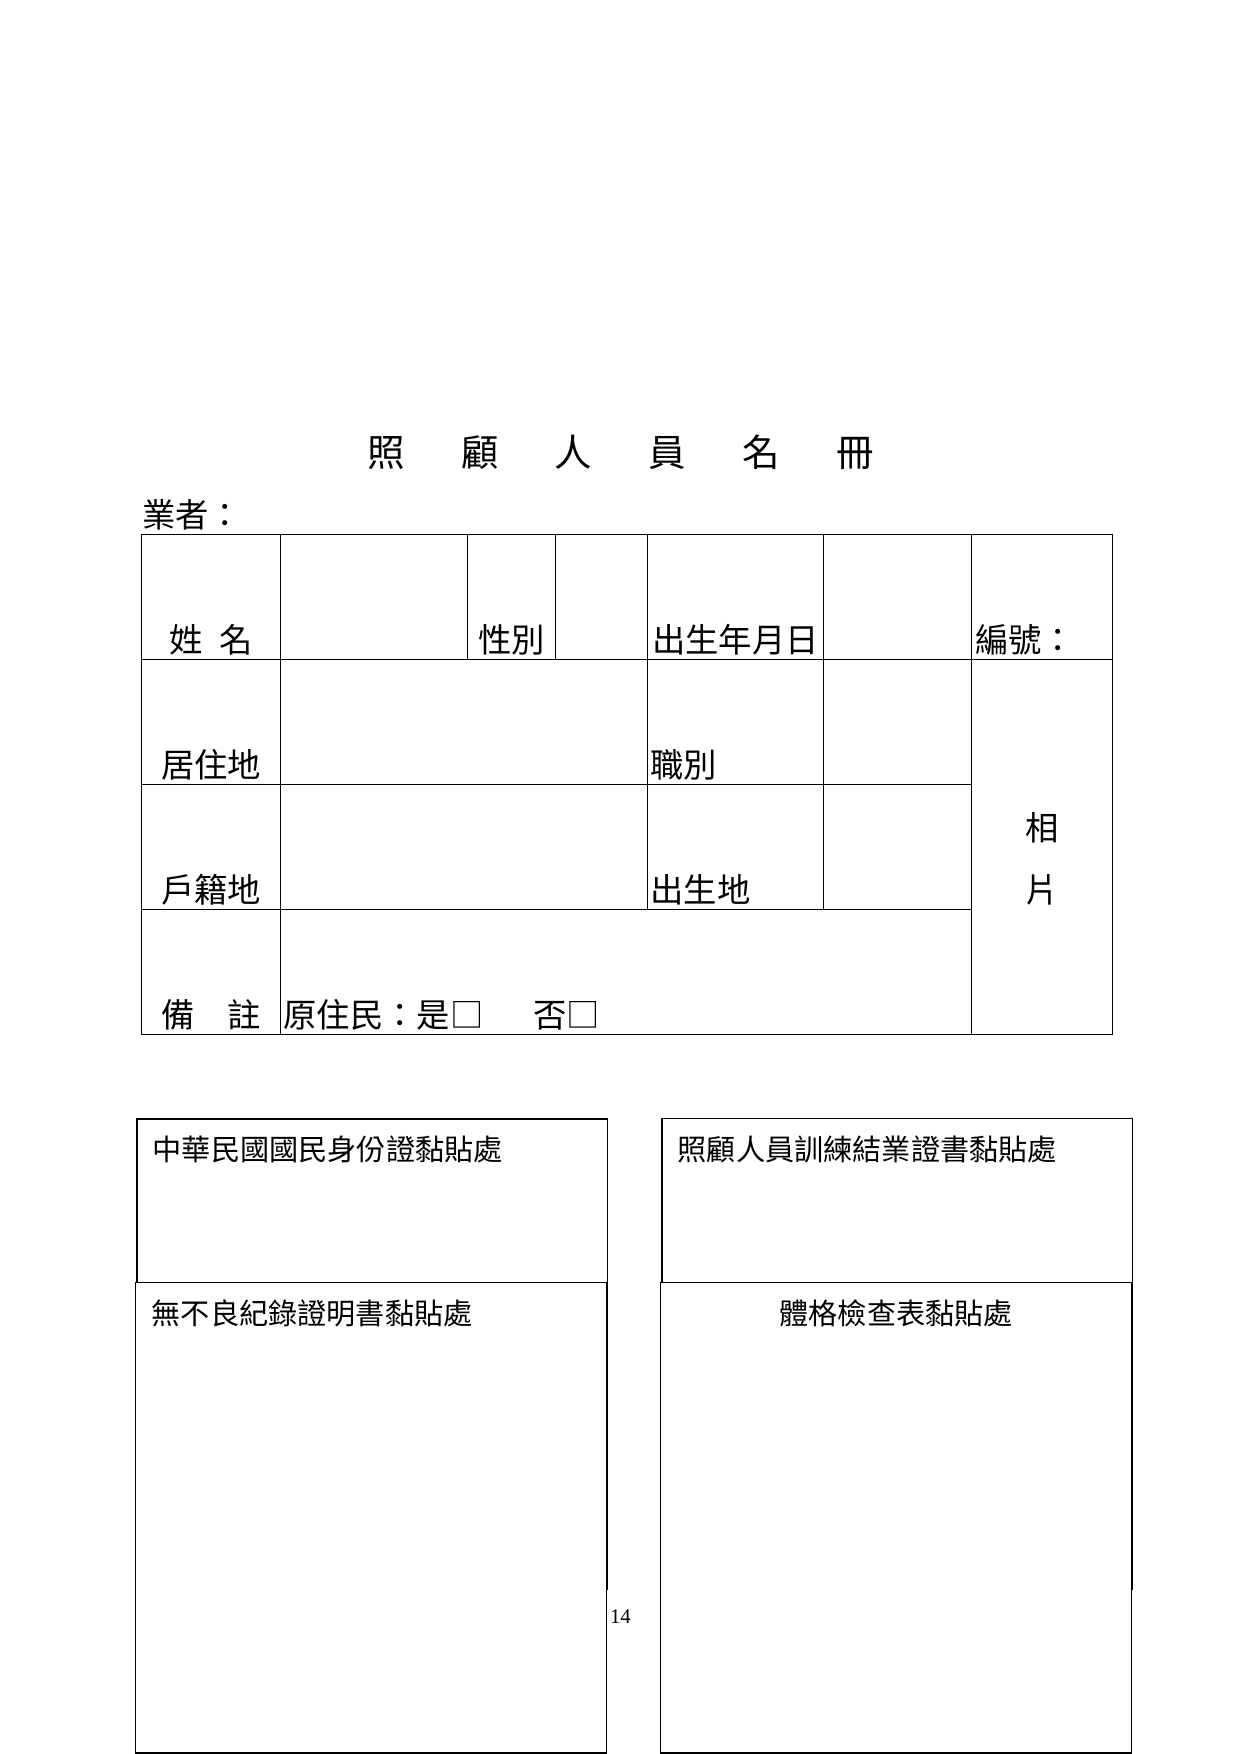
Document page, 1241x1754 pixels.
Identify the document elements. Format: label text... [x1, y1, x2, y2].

table_cell [281, 660, 647, 784]
table_cell 職別 [648, 660, 823, 784]
table_header 姓 名 [142, 535, 280, 659]
table_cell 出生地 [648, 785, 823, 909]
table_cell [824, 785, 971, 909]
table_header 性別 [468, 535, 555, 659]
table_cell 備 註 [142, 910, 280, 1034]
text 體格檢查表黏貼處 [676, 1291, 1116, 1333]
table_header 出生年月日 [648, 535, 823, 659]
text 照顧人員訓練結業證書黏貼處 [677, 1127, 1117, 1169]
table_cell [824, 660, 971, 784]
text 中華民國國民身份證黏貼處 [152, 1127, 592, 1169]
table_header 編號： [972, 535, 1112, 659]
table_cell 原住民：是□ 否□ [281, 910, 971, 1034]
text 業者： [142, 471, 1098, 534]
table_cell 戶籍地 [142, 785, 280, 909]
table_cell [281, 785, 647, 909]
table_cell 居住地 [142, 660, 280, 784]
table_cell 相 片 [972, 660, 1112, 1034]
table_header [556, 535, 647, 659]
text 照 顧 人 員 名 冊 [142, 409, 1098, 471]
table_header [281, 535, 467, 659]
table_header [824, 535, 971, 659]
text 無不良紀錄證明書黏貼處 [151, 1291, 591, 1333]
